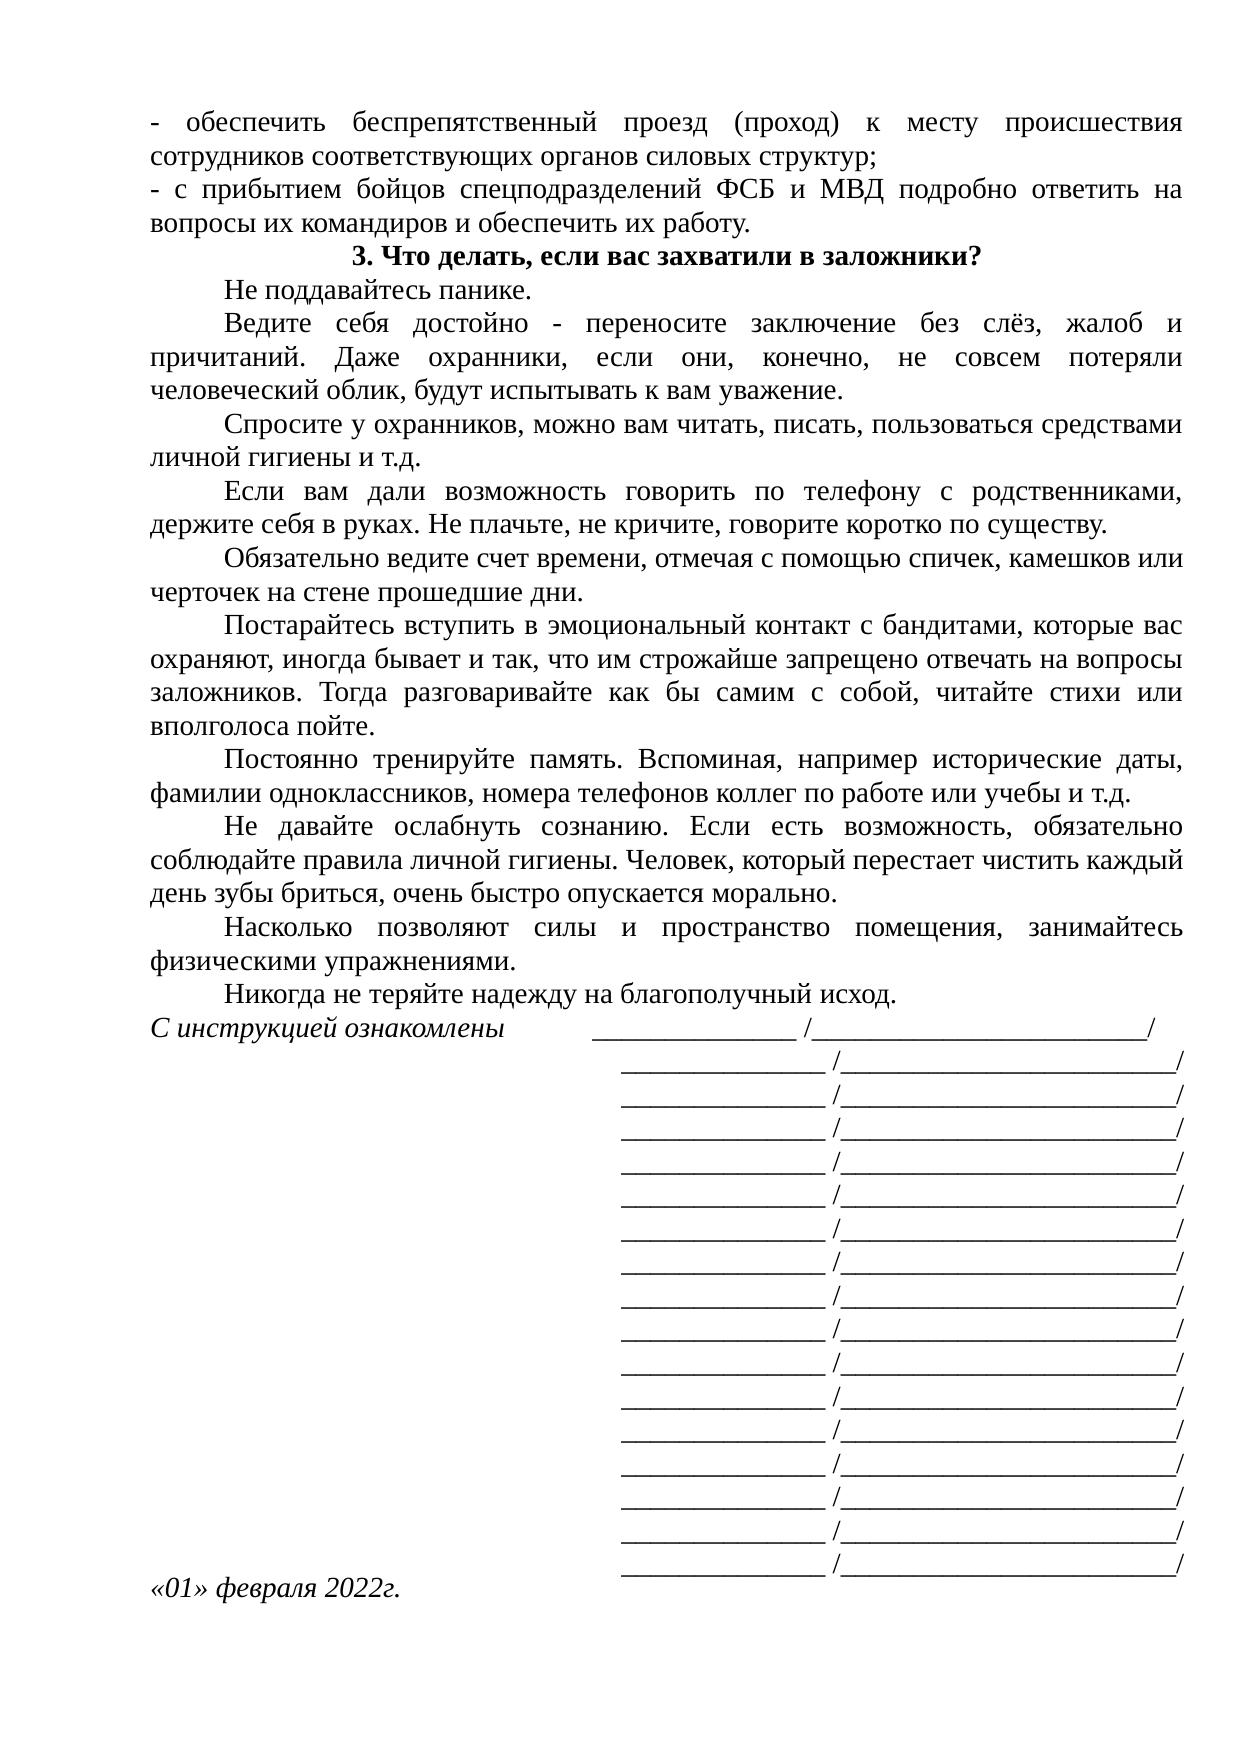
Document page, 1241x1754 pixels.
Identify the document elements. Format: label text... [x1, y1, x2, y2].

text ______________ /_______________________/ [150, 1513, 1184, 1546]
text «01» февраля 2022г. [150, 1580, 226, 1601]
text ______________ /_______________________/ [150, 1077, 1184, 1110]
text ______________ /_______________________/ [150, 1144, 1184, 1177]
text ______________ /_______________________/ [150, 1211, 1184, 1244]
list - с прибытием бойцов спецподразделений ФСБ и МВД подробно ответить на вопросы их командиров и обеспечить их работу. [150, 171, 1184, 238]
list - обеспечить беспрепятственный проезд (проход) к месту происшествия сотрудников соответствующих органов силовых структур; [150, 104, 1184, 171]
text Если вам дали возможность говорить по телефону с родственниками, держите себя в руках. Не плачьте, не кричите, говорите коротко по существу. [150, 473, 1184, 540]
text ______________ /_______________________/ [150, 1379, 1184, 1412]
text ______________ /_______________________/ [150, 1446, 1184, 1479]
text ______________ /_______________________/ [150, 1043, 1184, 1077]
text ______________ /_______________________/ [150, 1244, 1184, 1278]
text ______________ /_______________________/ [150, 1345, 1184, 1379]
text Спросите у охранников, можно вам читать, писать, пользоваться средствами личной гигиены и т.д. [150, 406, 1184, 473]
text ______________ /_______________________/ [150, 1412, 1184, 1446]
text Насколько позволяют силы и пространство помещения, занимайтесь физическими упражнениями. [150, 909, 1184, 976]
text Не поддавайтесь панике. [150, 272, 1184, 305]
text ______________ /_______________________/ [150, 1110, 1184, 1144]
text Не давайте ослабнуть сознанию. Если есть возможность, обязательно соблюдайте правила личной гигиены. Человек, который перестает чистить каждый день зубы бриться, очень быстро опускается морально. [150, 808, 1184, 909]
text Никогда не теряйте надежду на благополучный исход. [150, 976, 1184, 1010]
text ______________ /_______________________/ [150, 1177, 1184, 1211]
text Постоянно тренируйте память. Вспоминая, например исторические даты, фамилии одноклассников, номера телефонов коллег по работе или учебы и т.д. [150, 741, 1184, 808]
text Ведите себя достойно - переносите заключение без слёз, жалоб и причитаний. Даже охранники, если они, конечно, не совсем потеряли человеческий облик, будут испытывать к вам уважение. [150, 305, 1184, 406]
text Обязательно ведите счет времени, отмечая с помощью спичек, камешков или черточек на стене прошедшие дни. [150, 540, 1184, 607]
text ______________ /_______________________/ [150, 1546, 1184, 1580]
text ______________ /_______________________/ [150, 1479, 1184, 1513]
text 3. Что делать, если вас захватили в заложники? [150, 238, 1184, 272]
text ______________ /_______________________/ [150, 1312, 1184, 1345]
text ______________ /_______________________/ [150, 1278, 1184, 1312]
text «01» февраля 2022г. [225, 1580, 1184, 1601]
text Постарайтесь вступить в эмоциональный контакт с бандитами, которые вас охраняют, иногда бывает и так, что им строжайше запрещено отвечать на вопросы заложников. Тогда разговаривайте как бы самим с собой, читайте стихи или вполголоса пойте. [150, 607, 1184, 741]
text С инструкцией ознакомлены ______________ /_______________________/ [150, 1010, 1184, 1043]
